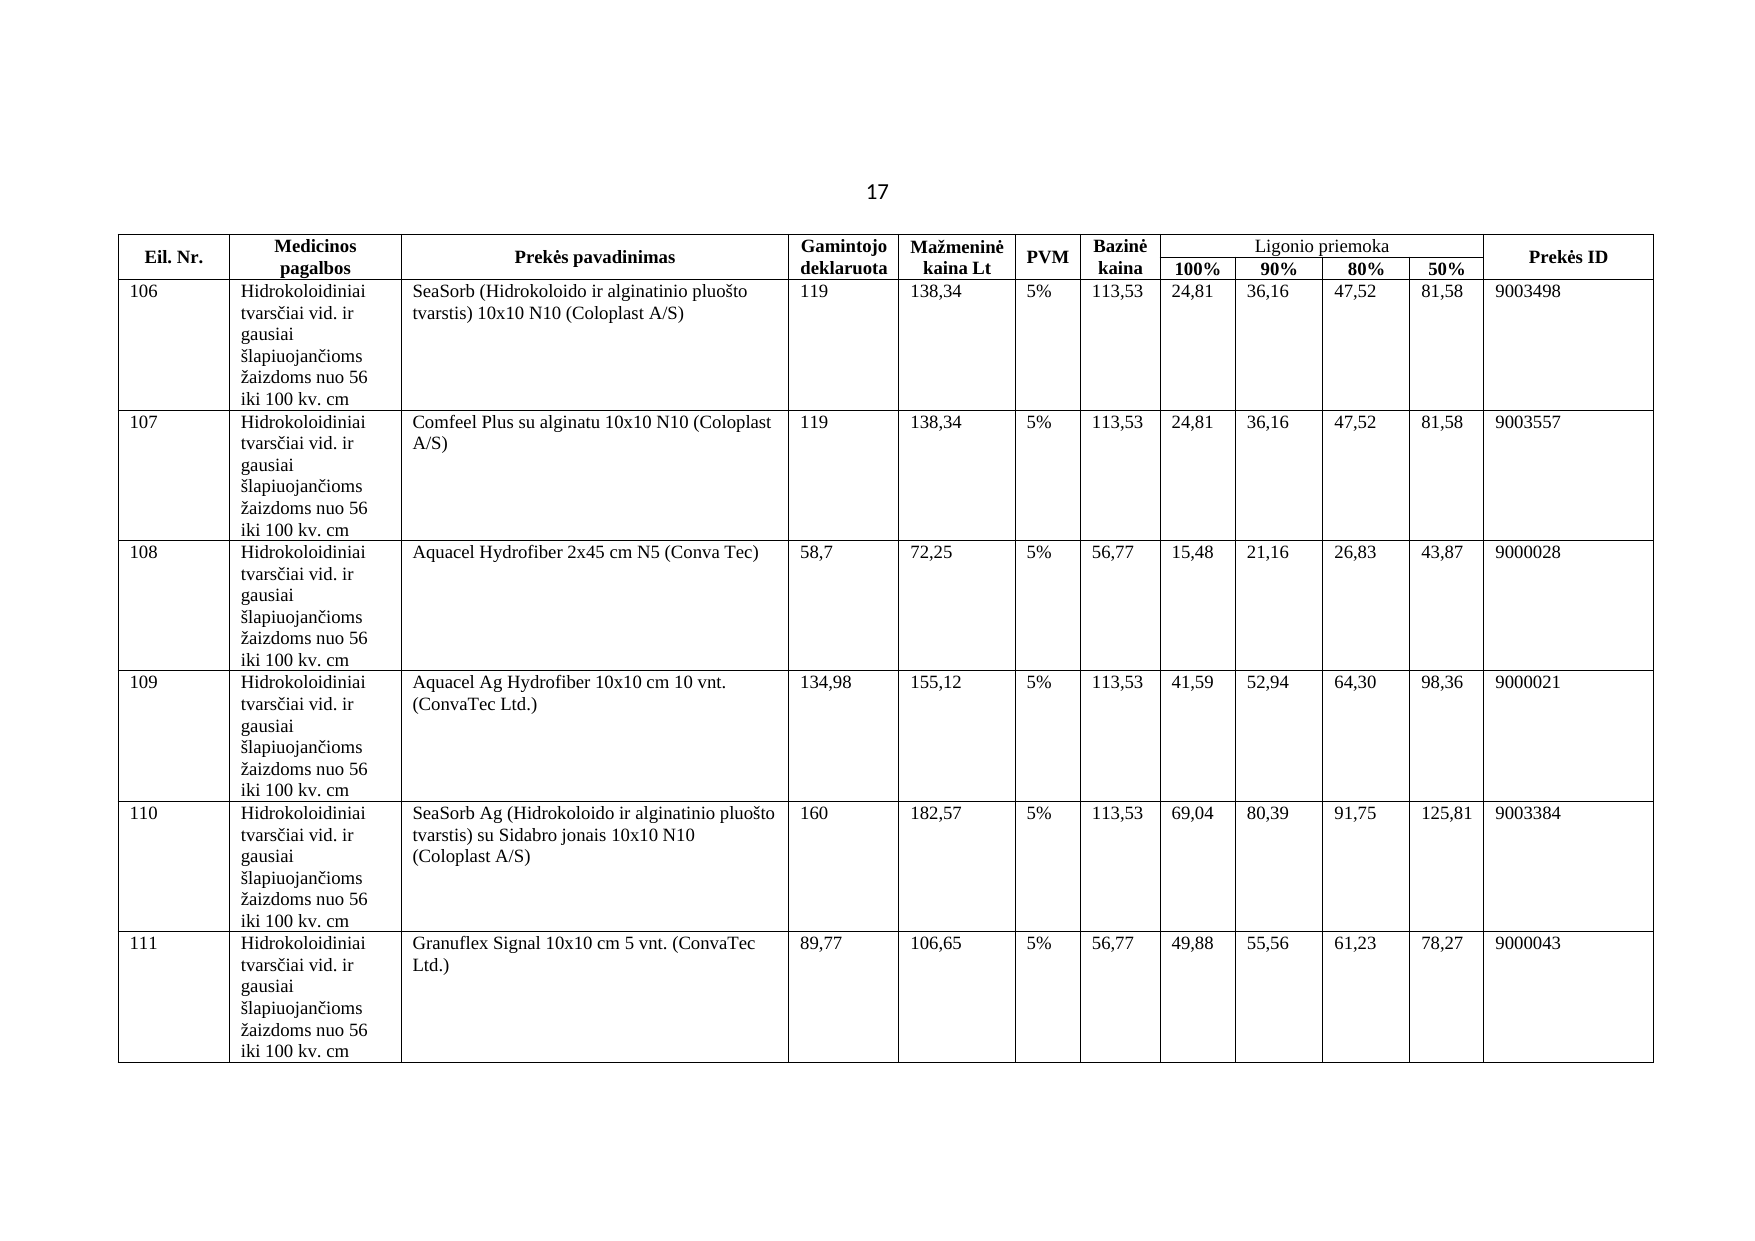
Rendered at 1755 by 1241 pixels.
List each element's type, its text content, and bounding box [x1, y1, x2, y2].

table_cell 56,77 [1081, 541, 1160, 670]
table_cell 80,39 [1236, 802, 1322, 931]
table_cell 138,34 [899, 411, 1015, 540]
table_cell 5% [1016, 280, 1080, 409]
table_cell 90% [1236, 258, 1322, 279]
table_cell 9000021 [1484, 671, 1653, 801]
table_cell 106 [119, 280, 229, 409]
table_header Gamintojo deklaruota kaina Lt [789, 235, 898, 279]
table_cell 125,81 [1410, 802, 1483, 931]
table_cell 72,25 [899, 541, 1015, 670]
table_cell SeaSorb (Hidrokoloido ir alginatinio pluošto tvarstis) 10x10 N10 (Coloplast A/S) [402, 280, 788, 409]
table_cell 5% [1016, 411, 1080, 540]
table_cell 47,52 [1323, 411, 1409, 540]
table_header Bazinė kaina Lt [1081, 235, 1160, 279]
table_cell 119 [789, 280, 898, 409]
table_cell 55,56 [1236, 932, 1322, 1062]
table_cell 52,94 [1236, 671, 1322, 801]
table_cell 110 [119, 802, 229, 931]
table_cell 41,59 [1161, 671, 1235, 801]
table_cell 98,36 [1410, 671, 1483, 801]
table_cell Hidrokoloidiniai tvarsčiai vid. ir gausiai šlapiuojančioms žaizdoms nuo 56 iki 100 kv. cm [230, 411, 401, 540]
table_cell 9000028 [1484, 541, 1653, 670]
table_header Eil. Nr. [119, 235, 229, 279]
table_cell 113,53 [1081, 411, 1160, 540]
table_cell 64,30 [1323, 671, 1409, 801]
table_cell 9000043 [1484, 932, 1653, 1062]
table_header Prekės ID [1484, 235, 1653, 279]
table_cell 5% [1016, 932, 1080, 1062]
table_cell 9003557 [1484, 411, 1653, 540]
table_cell 160 [789, 802, 898, 931]
table_header Ligonio priemoka [1161, 235, 1483, 257]
table_cell 24,81 [1161, 411, 1235, 540]
table_cell 49,88 [1161, 932, 1235, 1062]
table_cell 113,53 [1081, 671, 1160, 801]
table_cell 78,27 [1410, 932, 1483, 1062]
table_cell 9003498 [1484, 280, 1653, 409]
table_cell 24,81 [1161, 280, 1235, 409]
table_cell 36,16 [1236, 280, 1322, 409]
table_cell Aquacel Hydrofiber 2x45 cm N5 (Conva Tec) [402, 541, 788, 670]
table_cell Comfeel Plus su alginatu 10x10 N10 (Coloplast A/S) [402, 411, 788, 540]
table_cell 108 [119, 541, 229, 670]
table_cell 106,65 [899, 932, 1015, 1062]
table_cell Aquacel Ag Hydrofiber 10x10 cm 10 vnt. (ConvaTec Ltd.) [402, 671, 788, 801]
table_cell 182,57 [899, 802, 1015, 931]
table_cell 5% [1016, 671, 1080, 801]
table_cell 81,58 [1410, 411, 1483, 540]
table_cell 61,23 [1323, 932, 1409, 1062]
table_cell 5% [1016, 802, 1080, 931]
table_cell 91,75 [1323, 802, 1409, 931]
table_cell 15,48 [1161, 541, 1235, 670]
table_cell 107 [119, 411, 229, 540]
table_cell 47,52 [1323, 280, 1409, 409]
table_cell 111 [119, 932, 229, 1062]
table_cell Hidrokoloidiniai tvarsčiai vid. ir gausiai šlapiuojančioms žaizdoms nuo 56 iki 100 kv. cm [230, 802, 401, 931]
table_cell Granuflex Signal 10x10 cm 5 vnt. (ConvaTec Ltd.) [402, 932, 788, 1062]
table_cell 155,12 [899, 671, 1015, 801]
table_header Mažmeninė kaina Lt [899, 235, 1015, 279]
table_cell 109 [119, 671, 229, 801]
table_cell 100% [1161, 258, 1235, 279]
table_header PVM [1016, 235, 1080, 279]
table_cell 119 [789, 411, 898, 540]
table_cell 26,83 [1323, 541, 1409, 670]
table_cell 69,04 [1161, 802, 1235, 931]
table_cell 113,53 [1081, 802, 1160, 931]
table_cell Hidrokoloidiniai tvarsčiai vid. ir gausiai šlapiuojančioms žaizdoms nuo 56 iki 100 kv. cm [230, 280, 401, 409]
table_cell Hidrokoloidiniai tvarsčiai vid. ir gausiai šlapiuojančioms žaizdoms nuo 56 iki 100 kv. cm [230, 932, 401, 1062]
table_cell SeaSorb Ag (Hidrokoloido ir alginatinio pluošto tvarstis) su Sidabro jonais 10x10 N10 (Coloplast A/S) [402, 802, 788, 931]
table_header Medicinos pagalbos priemonių grupė [230, 235, 401, 279]
table_cell 56,77 [1081, 932, 1160, 1062]
table_cell 5% [1016, 541, 1080, 670]
table_cell 138,34 [899, 280, 1015, 409]
table_cell 21,16 [1236, 541, 1322, 670]
table_cell 81,58 [1410, 280, 1483, 409]
table_cell 36,16 [1236, 411, 1322, 540]
table_cell Hidrokoloidiniai tvarsčiai vid. ir gausiai šlapiuojančioms žaizdoms nuo 56 iki 100 kv. cm [230, 541, 401, 670]
table_cell 80% [1323, 258, 1409, 279]
table_cell 134,98 [789, 671, 898, 801]
table_cell 50% [1410, 258, 1483, 279]
table_cell 43,87 [1410, 541, 1483, 670]
table_cell 9003384 [1484, 802, 1653, 931]
table_header Prekės pavadinimas [402, 235, 788, 279]
table_cell Hidrokoloidiniai tvarsčiai vid. ir gausiai šlapiuojančioms žaizdoms nuo 56 iki 100 kv. cm [230, 671, 401, 801]
table_cell 113,53 [1081, 280, 1160, 409]
table_cell 58,7 [789, 541, 898, 670]
table_cell 89,77 [789, 932, 898, 1062]
